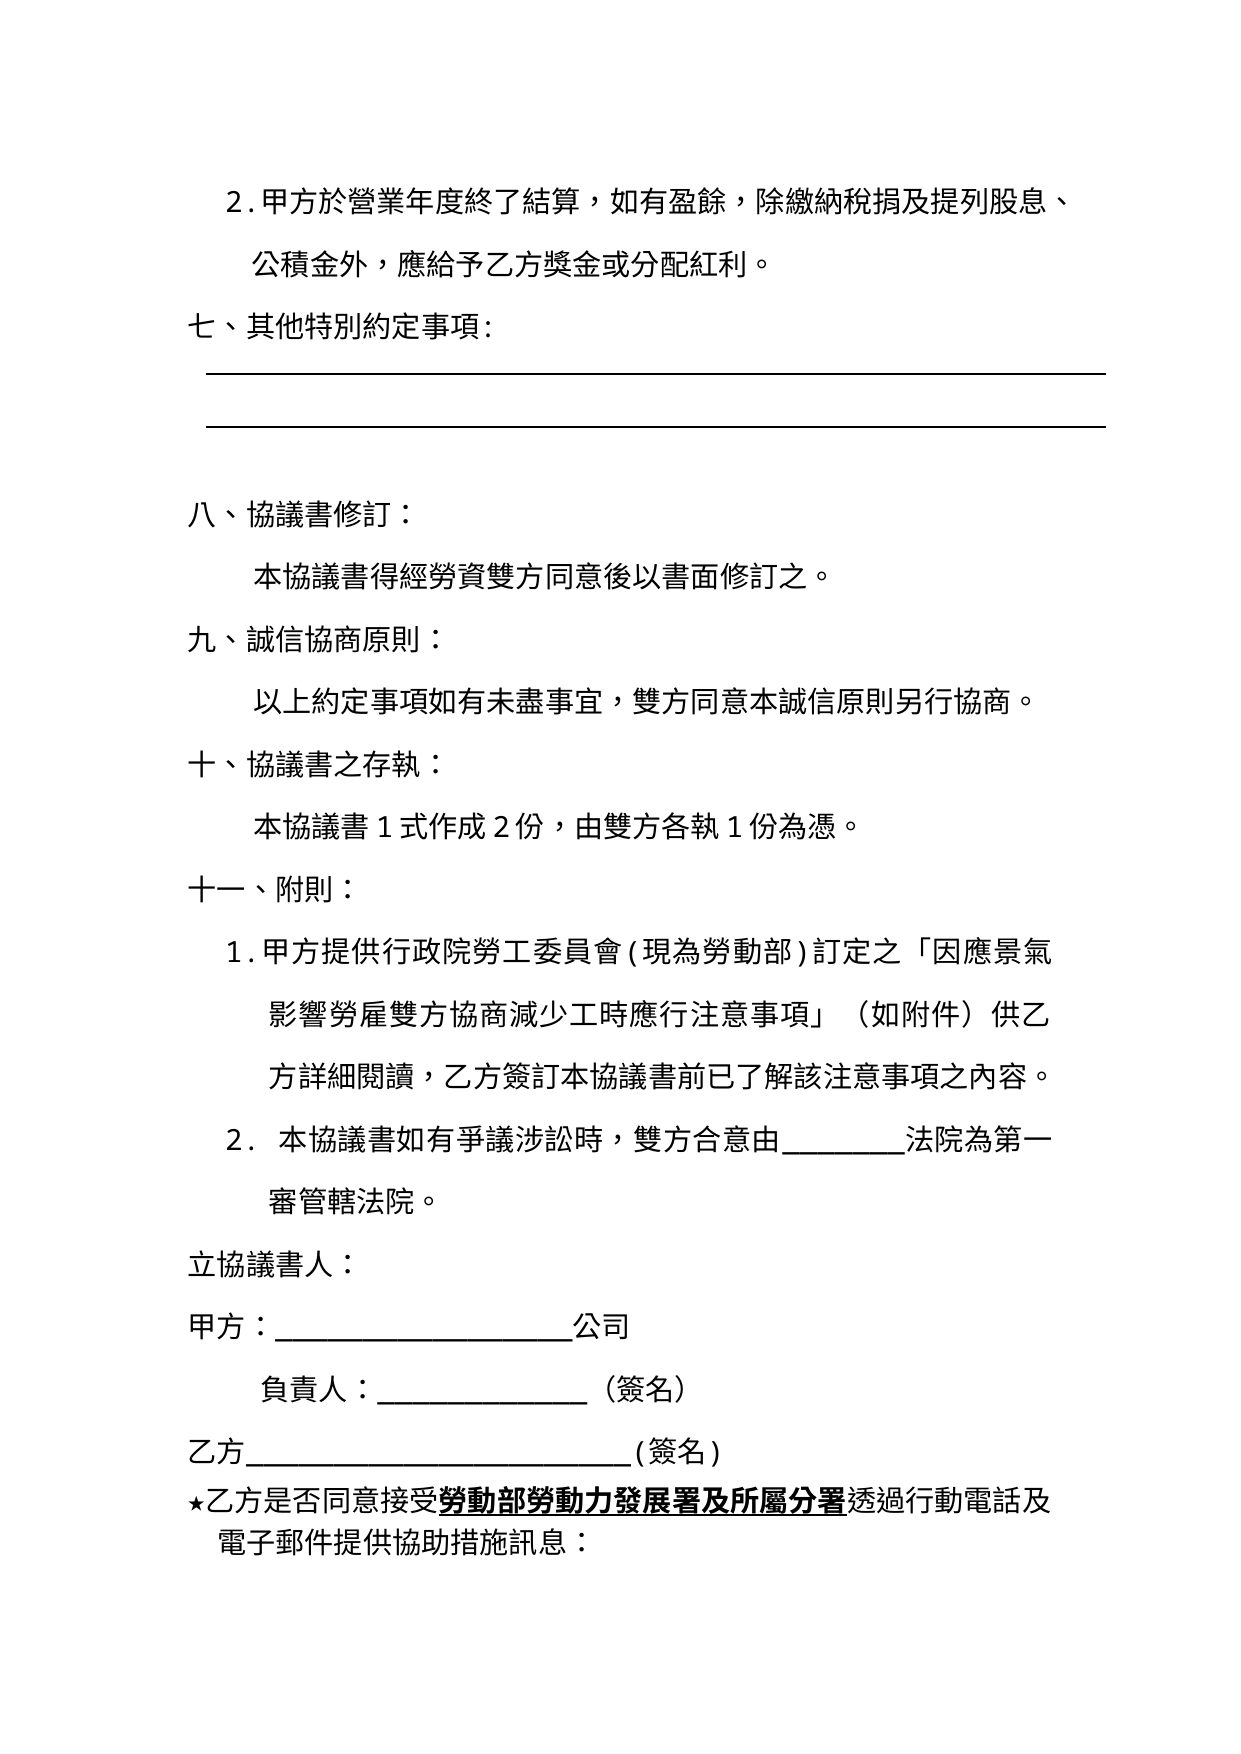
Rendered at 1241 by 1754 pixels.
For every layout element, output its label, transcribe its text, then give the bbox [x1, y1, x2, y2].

text 2. 本協議書如有爭議涉訟時，雙方合意由_______法院為第一審管轄法院。 [225, 1096, 1053, 1221]
text 1.甲方提供行政院勞工委員會(現為勞動部)訂定之「因應景氣影響勞雇雙方協商減少工時應行注意事項」（如附件）供乙方詳細閱讀，乙方簽訂本協議書前已了解該注意事項之內容。 [225, 908, 1053, 1096]
text 十一、附則： [187, 846, 1053, 908]
text 負責人：____________（簽名） [187, 1346, 1053, 1408]
text 本協議書得經勞資雙方同意後以書面修訂之。 [187, 533, 1053, 596]
text 甲方：_________________公司 [187, 1283, 1053, 1346]
text 本協議書1式作成2份，由雙方各執1份為憑。 [187, 783, 1053, 846]
text ★乙方是否同意接受勞動部勞動力發展署及所屬分署透過行動電話及電子郵件提供協助措施訊息： [187, 1478, 1053, 1562]
text 七、其他特別約定事項: [187, 283, 1053, 346]
text 以上約定事項如有未盡事宜，雙方同意本誠信原則另行協商。 [187, 658, 1053, 721]
text 立協議書人： [187, 1221, 1053, 1283]
text 十、協議書之存執： [187, 721, 1053, 783]
text 乙方______________________(簽名) [187, 1408, 1053, 1471]
text 九、誠信協商原則： [187, 596, 1053, 658]
text 八、協議書修訂： [187, 471, 1053, 533]
text 2.甲方於營業年度終了結算，如有盈餘，除繳納稅捐及提列股息、公積金外，應給予乙方獎金或分配紅利。 [225, 158, 1053, 283]
